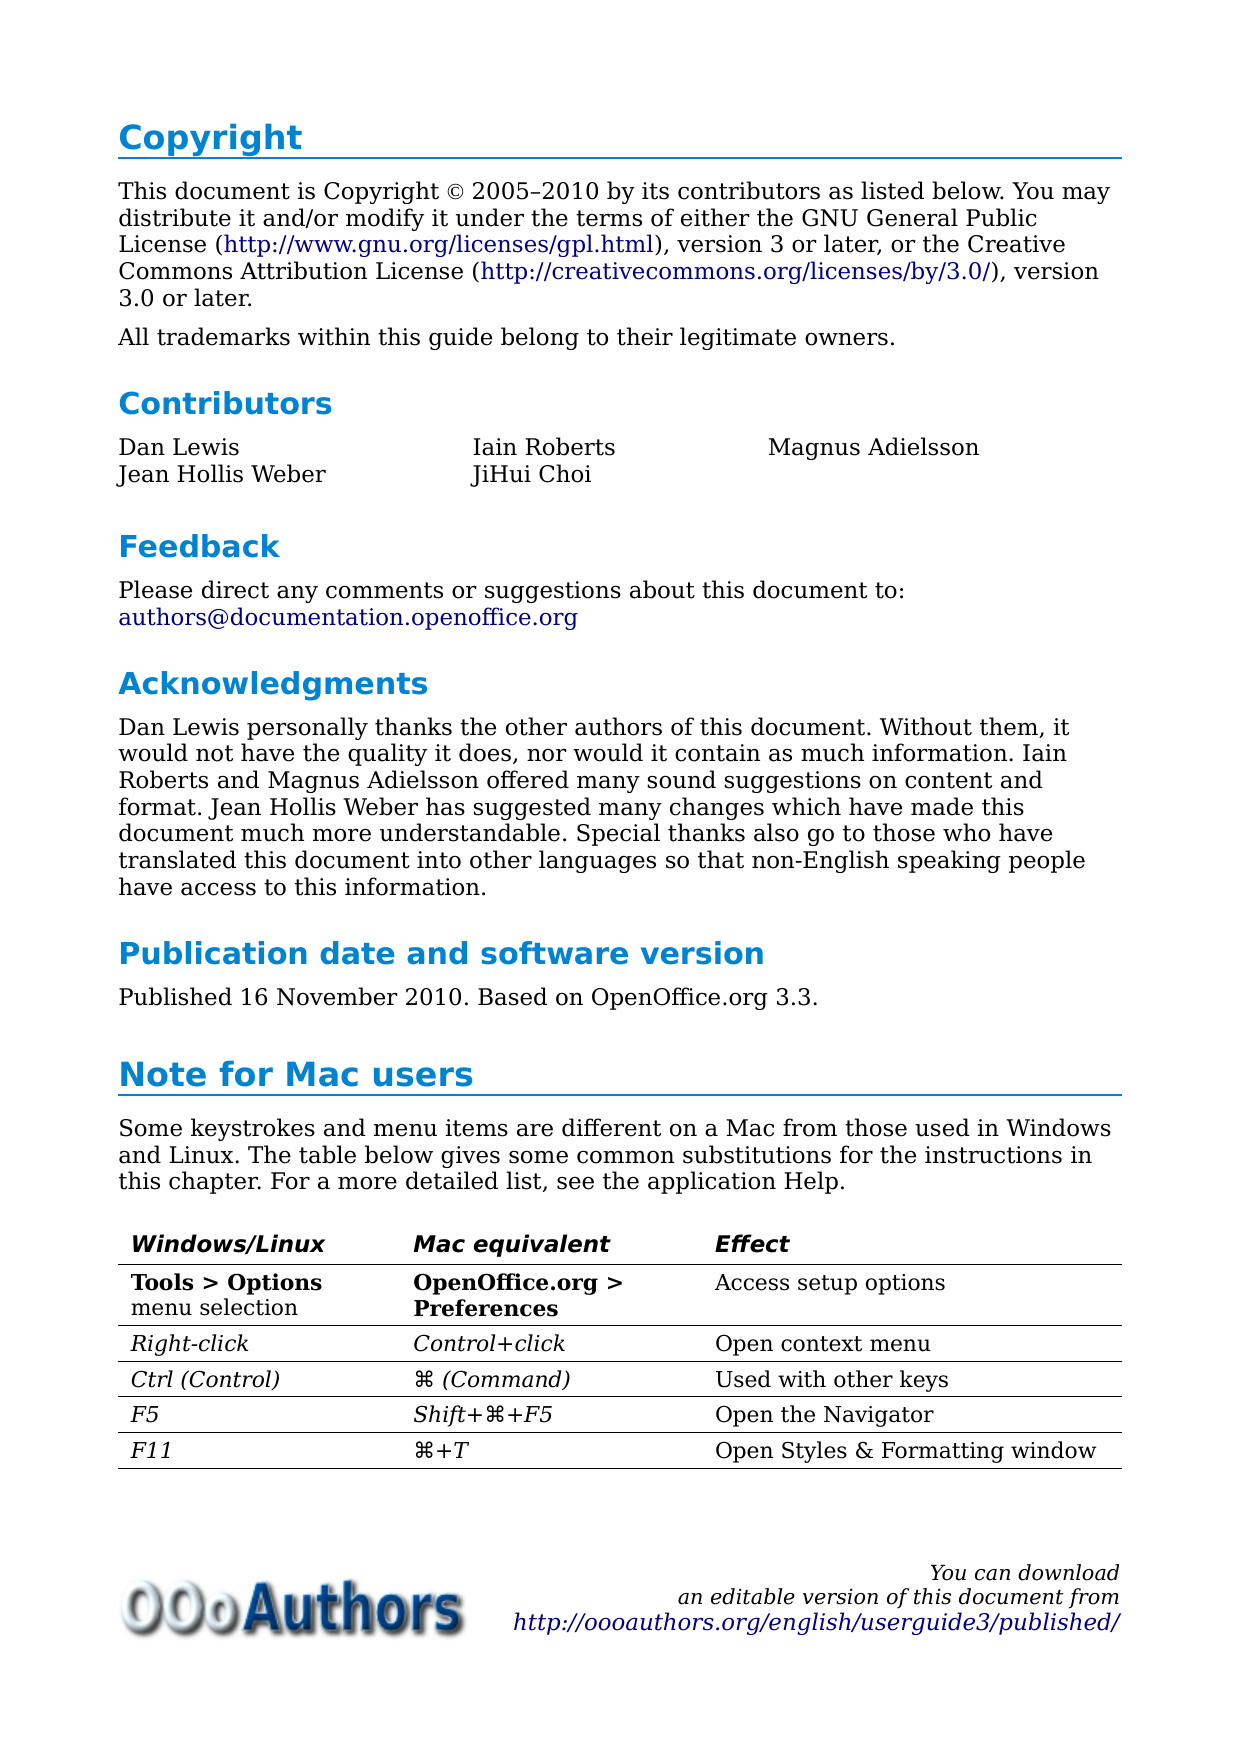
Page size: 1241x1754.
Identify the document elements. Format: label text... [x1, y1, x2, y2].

table_cell OpenOffice.org > Preferences [401, 1265, 702, 1325]
text Feedback [118, 529, 1122, 564]
table_cell Tools > Options menu selection [118, 1265, 401, 1325]
picture [117, 1555, 471, 1644]
text Dan Lewis Iain Roberts Magnus Adielsson Jean Hollis Weber JiHui Choi [118, 434, 1122, 487]
table_header Mac equivalent [401, 1225, 702, 1264]
text Dan Lewis personally thanks the other authors of this document. Without them, it would not have the quality it does, nor would it contain as much information. Iain Roberts and Magnus Adielsson offered many sound suggestions on content and format. Jean Hollis Weber has suggested many changes which have made this document much more understandable. Special thanks also go to those who have translated this document into other languages so that non-English speaking people have access to this information. [118, 714, 1122, 901]
text This document is Copyright © 2005–2010 by its contributors as listed below. You may distribute it and/or modify it under the terms of either the GNU General Public License (http://www.gnu.org/licenses/gpl.html), version 3 or later, or the Creative Commons Attribution License (http://creativecommons.org/licenses/by/3.0/), version 3.0 or later. [118, 178, 1122, 311]
text Publication date and software version [118, 937, 1122, 972]
text Published 16 November 2010. Based on OpenOffice.org 3.3. [118, 984, 1122, 1011]
table_cell Control+click [401, 1326, 702, 1361]
table_header Effect [702, 1225, 1122, 1264]
text Please direct any comments or suggestions about this document to: authors@documentation.openoffice.org [118, 577, 1122, 630]
table_cell F5 [118, 1397, 401, 1432]
text All trademarks within this guide belong to their legitimate owners. [118, 324, 1122, 351]
text Contributors [118, 387, 1122, 422]
table_cell Open Styles & Formatting window [702, 1433, 1122, 1467]
text Acknowledgments [118, 666, 1122, 702]
table_cell z+T [401, 1433, 702, 1467]
table_cell Access setup options [702, 1265, 1122, 1325]
table_cell Used with other keys [702, 1362, 1122, 1396]
table_cell Open context menu [702, 1326, 1122, 1361]
table_cell Shift+z+F5 [401, 1397, 702, 1432]
subtitle Note for Mac users [118, 1055, 1122, 1094]
table_header Windows/Linux [118, 1225, 401, 1264]
table_cell Right-click [118, 1326, 401, 1361]
subtitle Copyright [118, 118, 1122, 157]
text Some keystrokes and menu items are different on a Mac from those used in Windows and Linux. The table below gives some common substitutions for the instructions in this chapter. For a more detailed list, see the application Help. [118, 1115, 1122, 1195]
table_cell z (Command) [401, 1362, 702, 1396]
table_cell Ctrl (Control) [118, 1362, 401, 1396]
table_cell F11 [118, 1433, 401, 1467]
table_cell Open the Navigator [702, 1397, 1122, 1432]
